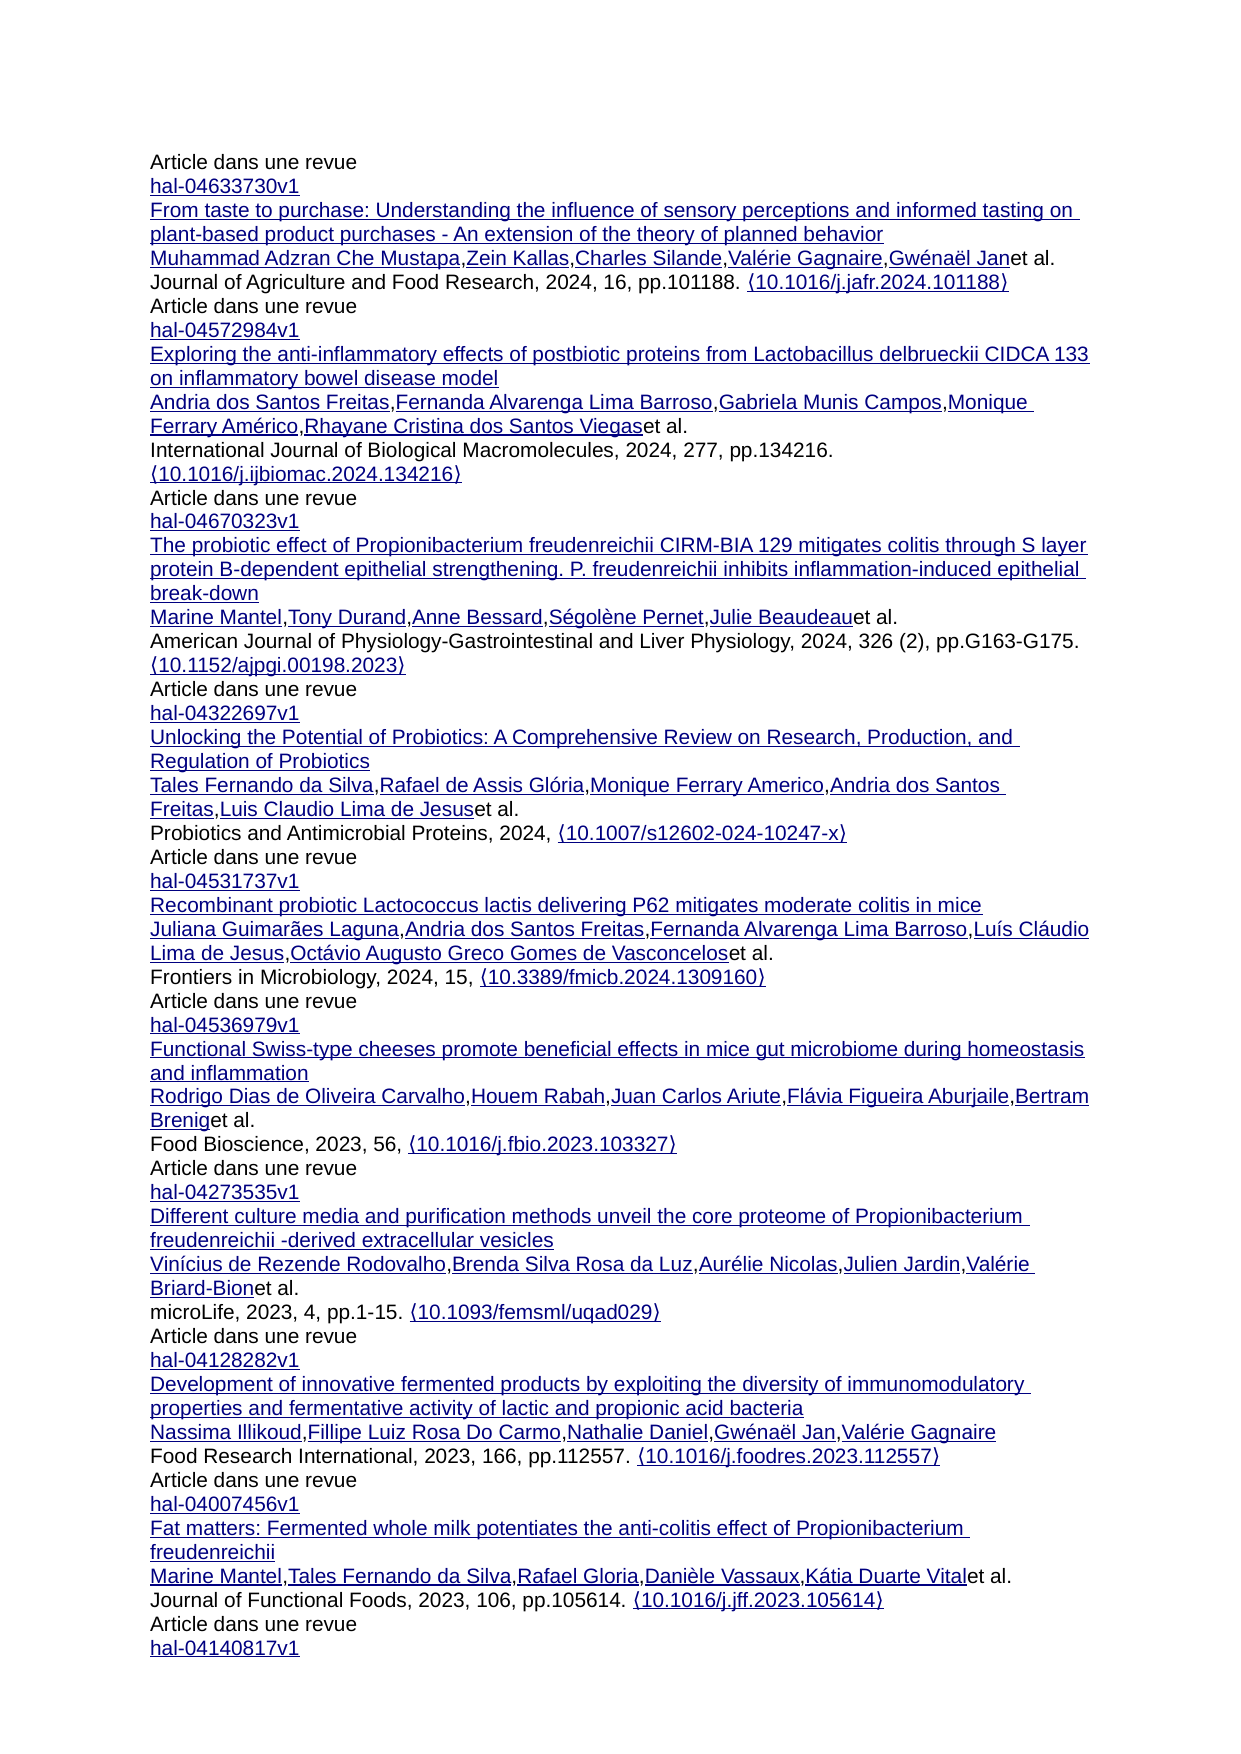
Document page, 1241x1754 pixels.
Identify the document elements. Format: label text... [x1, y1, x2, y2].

table_cell Exploring the anti-inflammatory effects of postbiotic proteins from Lactobacillus delbrueckii CIDCA 133 [150, 342, 1090, 363]
table_cell Development of innovative fermented products by exploiting the diversity of immunomodulatory properties and fermentative activity of lactic and propionic acid bacteria Nassima Illikoud,Fillipe Luiz Rosa Do Carmo,Nathalie Daniel,Gwénaël Jan,Valérie Gagnaire Food Research International, 2023, 166, pp.112557. ⟨10.1016/j.foodres.2023.112557⟩ Article dans une revue hal-04007456v1 [150, 1372, 1090, 1516]
table_cell Unlocking the Potential of Probiotics: A Comprehensive Review on Research, Production, and Regulation of Probiotics Tales Fernando da Silva,Rafael de Assis Glória,Monique Ferrary Americo,Andria dos Santos Freitas,Luis Claudio Lima de Jesuset al. Probiotics and Antimicrobial Proteins, 2024, ⟨10.1007/s12602-024-10247-x⟩ Article dans une revue hal-04531737v1 [150, 725, 1090, 893]
table_cell Recombinant probiotic Lactococcus lactis delivering P62 mitigates moderate colitis in mice Juliana Guimarães Laguna,Andria dos Santos Freitas,Fernanda Alvarenga Lima Barroso,Luís Cláudio Lima de Jesus,Octávio Augusto Greco Gomes de Vasconceloset al. Frontiers in Microbiology, 2024, 15, ⟨10.3389/fmicb.2024.1309160⟩ Article dans une revue hal-04536979v1 [150, 893, 1090, 1036]
table_cell From taste to purchase: Understanding the influence of sensory perceptions and informed tasting on plant-based product purchases - An extension of the theory of planned behavior Muhammad Adzran Che Mustapa,Zein Kallas,Charles Silande,Valérie Gagnaire,Gwénaël Janet al. Journal of Agriculture and Food Research, 2024, 16, pp.101188. ⟨10.1016/j.jafr.2024.101188⟩ Article dans une revue hal-04572984v1 [150, 198, 1090, 342]
table_cell The probiotic effect of Propionibacterium freudenreichii CIRM-BIA 129 mitigates colitis through S layer protein B-dependent epithelial strengthening. P. freudenreichii inhibits inflammation-induced epithelial break-down Marine Mantel,Tony Durand,Anne Bessard,Ségolène Pernet,Julie Beaudeauet al. American Journal of Physiology-Gastrointestinal and Liver Physiology, 2024, 326 (2), pp.G163-G175. ⟨10.1152/ajpgi.00198.2023⟩ Article dans une revue hal-04322697v1 [150, 533, 1090, 725]
table_cell Functional Swiss-type cheeses promote beneficial effects in mice gut microbiome during homeostasis and inflammation Rodrigo Dias de Oliveira Carvalho,Houem Rabah,Juan Carlos Ariute,Flávia Figueira Aburjaile,Bertram Breniget al. Food Bioscience, 2023, 56, ⟨10.1016/j.fbio.2023.103327⟩ Article dans une revue hal-04273535v1 [150, 1036, 1090, 1204]
table_cell Fat matters: Fermented whole milk potentiates the anti-colitis effect of Propionibacterium freudenreichii Marine Mantel,Tales Fernando da Silva,Rafael Gloria,Danièle Vassaux,Kátia Duarte Vitalet al. Journal of Functional Foods, 2023, 106, pp.105614. ⟨10.1016/j.jff.2023.105614⟩ Article dans une revue hal-04140817v1 [150, 1516, 1090, 1659]
table_cell Article dans une revue hal-04633730v1 [150, 150, 1090, 198]
table_cell on inflammatory bowel disease model Andria dos Santos Freitas,Fernanda Alvarenga Lima Barroso,Gabriela Munis Campos,Monique Ferrary Américo,Rhayane Cristina dos Santos Viegaset al. International Journal of Biological Macromolecules, 2024, 277, pp.134216. ⟨10.1016/j.ijbiomac.2024.134216⟩ Article dans une revue hal-04670323v1 [150, 364, 1090, 533]
table_cell Different culture media and purification methods unveil the core proteome of Propionibacterium freudenreichii -derived extracellular vesicles Vinícius de Rezende Rodovalho,Brenda Silva Rosa da Luz,Aurélie Nicolas,Julien Jardin,Valérie Briard-Bionet al. microLife, 2023, 4, pp.1-15. ⟨10.1093/femsml/uqad029⟩ Article dans une revue hal-04128282v1 [150, 1204, 1090, 1372]
